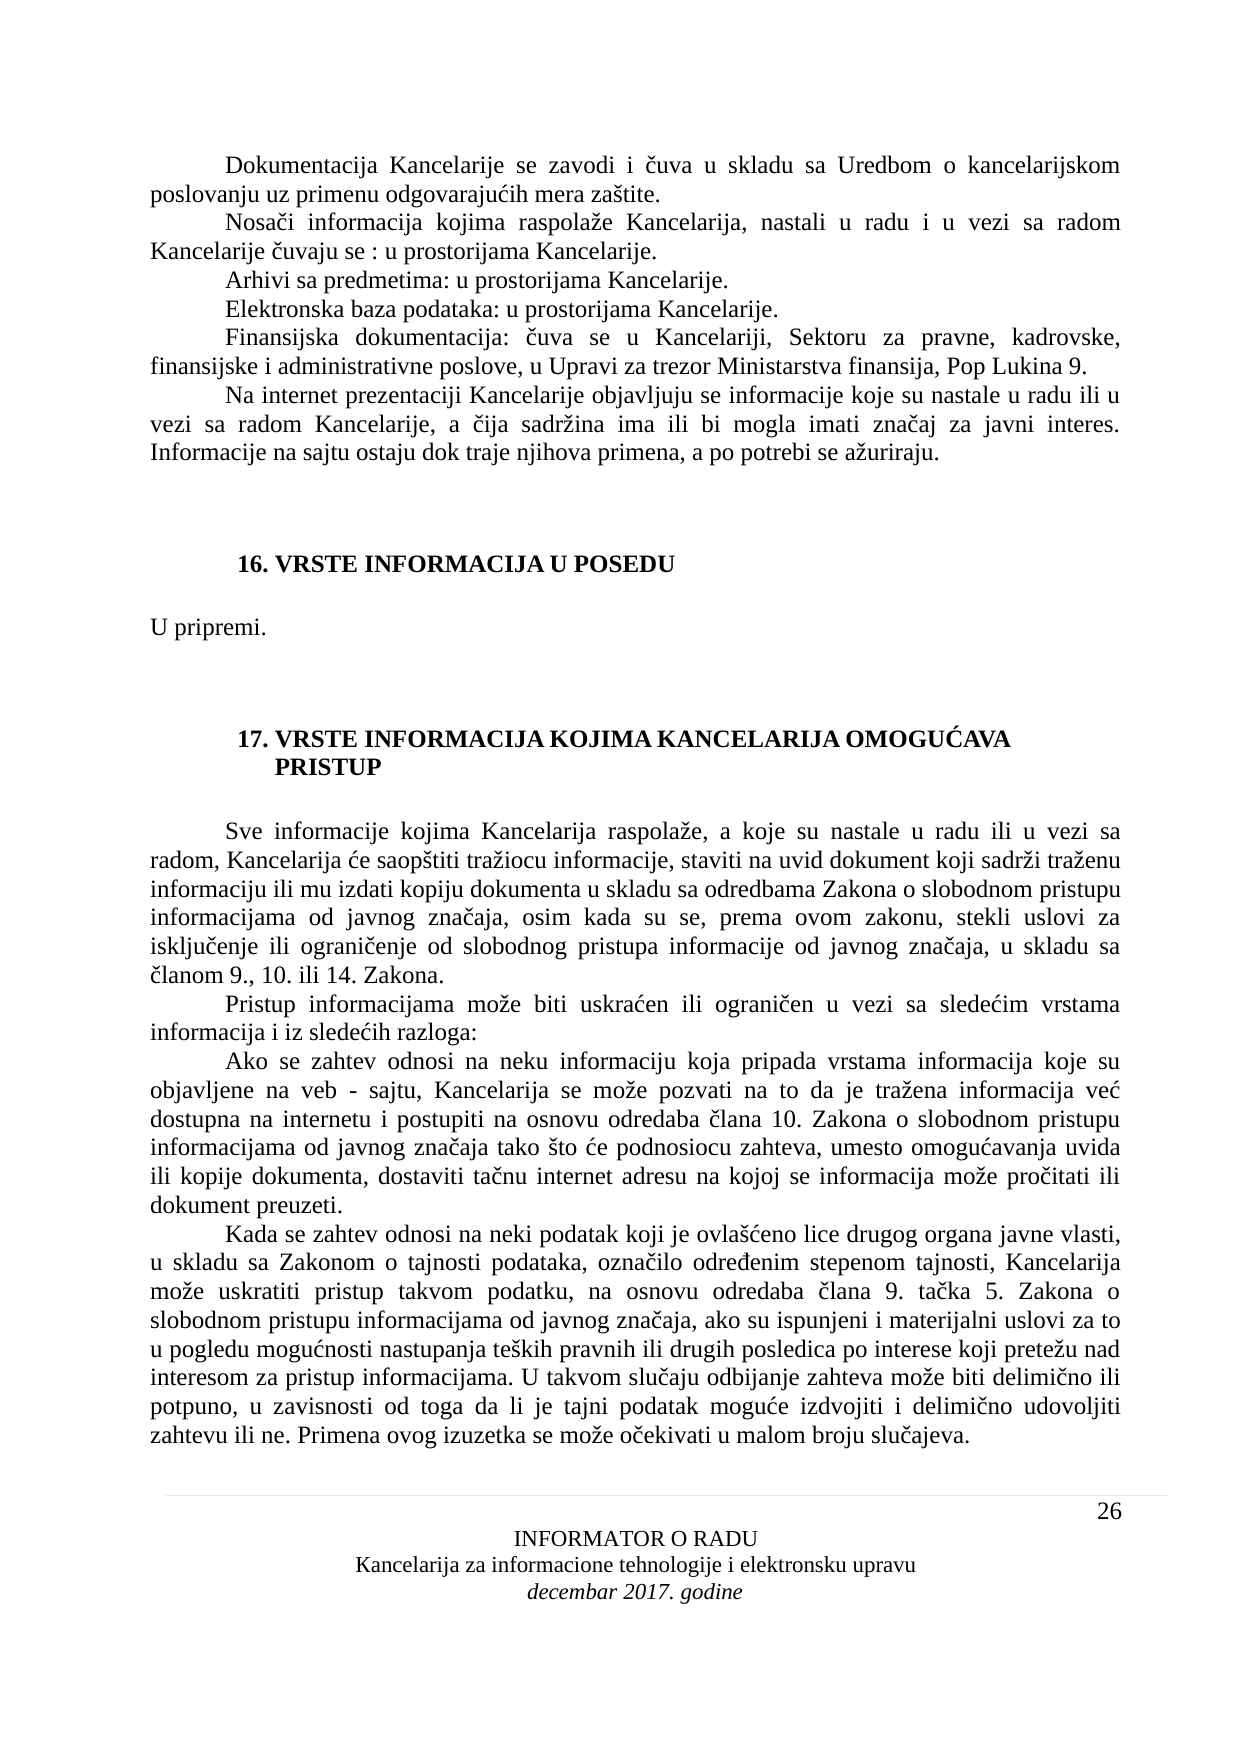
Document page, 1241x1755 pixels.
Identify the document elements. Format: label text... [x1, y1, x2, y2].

subtitle VRSTE INFORMACIJA U POSEDU [237, 549, 1122, 577]
subtitle VRSTE INFORMACIJA KOJIMA KANCELARIJA OMOGUĆAVA PRISTUP [237, 724, 1122, 781]
text Finansijska dokumentacija: čuva se u Kancelariji, Sektoru za pravne, kadrovske, finansijske i administrativne poslove, u Upravi za trezor Ministarstva finansija, Pop Lukina 9. [150, 322, 1122, 380]
text Pristup informacijama može biti uskraćen ili ograničen u vezi sa sledećim vrstama informacija i iz sledećih razloga: [150, 989, 1122, 1046]
text Na internet prezentaciji Kancelarije objavlјuju se informacije koje su nastale u radu ili u vezi sa radom Kancelarije, a čija sadržina ima ili bi mogla imati značaj za javni interes. Informacije na sajtu ostaju dok traje njihova primena, a po potrebi se ažuriraju. [150, 380, 1122, 466]
text Sve informacije kojima Kancelarija raspolaže, a koje su nastale u radu ili u vezi sa radom, Kancelarija će saopštiti tražiocu informacije, staviti na uvid dokument koji sadrži traženu informaciju ili mu izdati kopiju dokumenta u skladu sa odredbama Zakona o slobodnom pristupu informacijama od javnog značaja, osim kada su se, prema ovom zakonu, stekli uslovi za isklјučenje ili ograničenje od slobodnog pristupa informacije od javnog značaja, u skladu sa članom 9., 10. ili 14. Zakona. [150, 816, 1122, 989]
text Elektronska baza podataka: u prostorijama Kancelarije. [150, 294, 1122, 322]
text Nosači informacija kojima raspolaže Kancelarija, nastali u radu i u vezi sa radom Kancelarije čuvaju se : u prostorijama Kancelarije. [150, 207, 1122, 265]
text Kada se zahtev odnosi na neki podatak koji je ovlašćeno lice drugog organa javne vlasti, u skladu sa Zakonom o tajnosti podataka, označilo određenim stepenom tajnosti, Kancelarija može uskratiti pristup takvom podatku, na osnovu odredaba člana 9. tačka 5. Zakona o slobodnom pristupu informacijama od javnog značaja, ako su ispunjeni i materijalni uslovi za to u pogledu mogućnosti nastupanja teških pravnih ili drugih posledica po interese koji pretežu nad interesom za pristup informacijama. U takvom slučaju odbijanje zahteva može biti delimično ili potpuno, u zavisnosti od toga da li je tajni podatak moguće izdvojiti i delimično udovolјiti zahtevu ili ne. Primena ovog izuzetka se može očekivati u malom broju slučajeva. [150, 1219, 1122, 1449]
text Ako se zahtev odnosi na neku informaciju koja pripada vrstama informacija koje su objavlјene na veb - sajtu, Kancelarija se može pozvati na to da je tražena informacija već dostupna na internetu i postupiti na osnovu odredaba člana 10. Zakona o slobodnom pristupu informacijama od javnog značaja tako što će podnosiocu zahteva, umesto omogućavanja uvida ili kopije dokumenta, dostaviti tačnu internet adresu na kojoj se informacija može pročitati ili dokument preuzeti. [150, 1046, 1122, 1219]
text Arhivi sa predmetima: u prostorijama Kancelarije. [150, 265, 1122, 294]
text U pripremi. [150, 612, 1122, 641]
text Dokumentacija Kancelarije se zavodi i čuva u skladu sa Uredbom o kancelarijskom poslovanju uz primenu odgovarajućih mera zaštite. [150, 150, 1122, 207]
